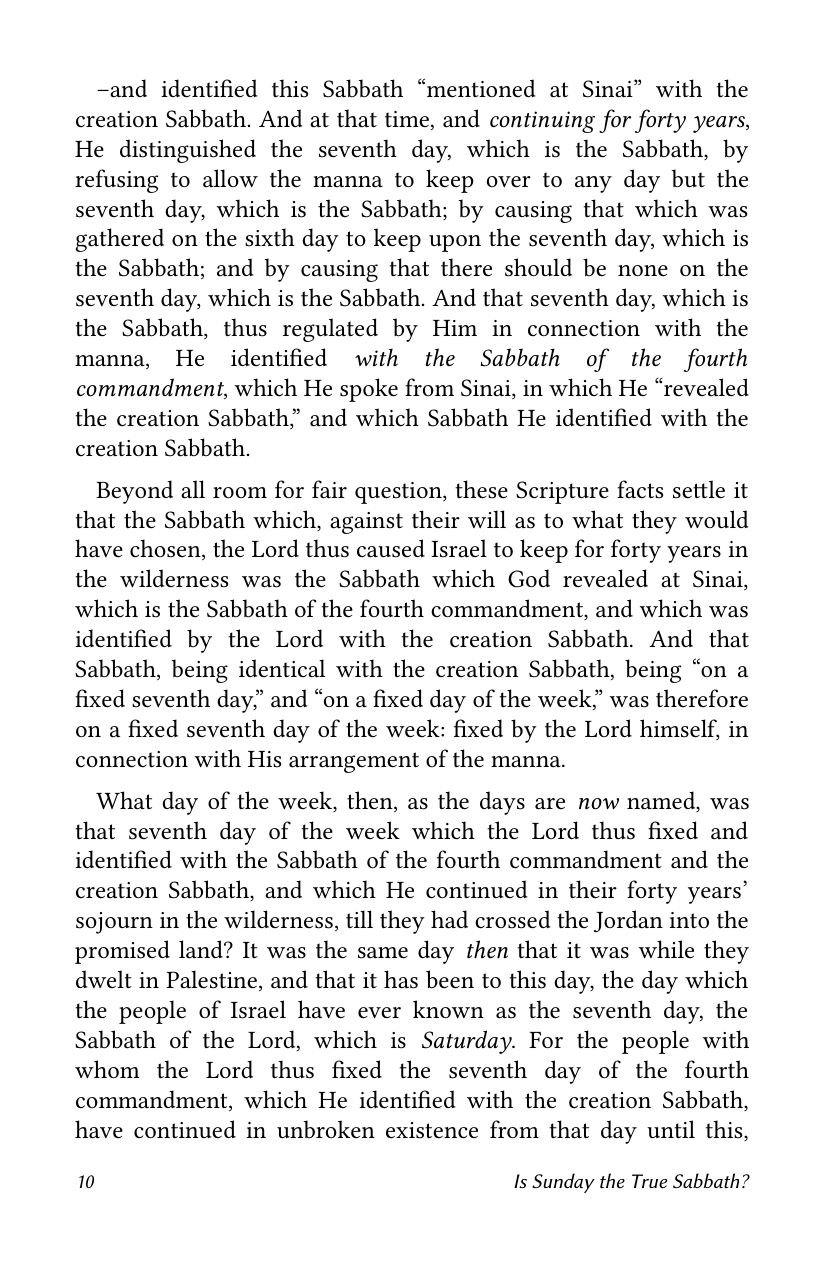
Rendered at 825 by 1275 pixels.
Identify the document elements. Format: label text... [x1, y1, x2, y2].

text –and identified this Sabbath “mentioned at Sinai” with the creation Sabbath. And at that time, and continuing for forty years, He distinguished the seventh day, which is the Sabbath, by refusing to allow the manna to keep over to any day but the seventh day, which is the Sabbath; by causing that which was gathered on the sixth day to keep upon the seventh day, which is the Sabbath; and by causing that there should be none on the seventh day, which is the Sabbath. And that seventh day, which is the Sabbath, thus regulated by Him in connection with the manna, He identified with the Sabbath of the fourth commandment, which He spoke from Sinai, in which He “revealed the creation Sabbath,” and which Sabbath He identified with the creation Sabbath. [75, 75, 750, 462]
text Beyond all room for fair question, these Scripture facts settle it that the Sabbath which, against their will as to what they would have chosen, the Lord thus caused Israel to keep for forty years in the wilderness was the Sabbath which God revealed at Sinai, which is the Sabbath of the fourth commandment, and which was identified by the Lord with the creation Sabbath. And that Sabbath, being identical with the creation Sabbath, being “on a fixed seventh day,” and “on a fixed day of the week,” was therefore on a fixed seventh day of the week: fixed by the Lord himself, in connection with His arrangement of the manna. [75, 476, 750, 773]
text What day of the week, then, as the days are now named, was that seventh day of the week which the Lord thus fixed and identified with the Sabbath of the fourth commandment and the creation Sabbath, and which He continued in their forty years’ sojourn in the wilderness, till they had crossed the Jordan into the promised land? It was the same day then that it was while they dwelt in Palestine, and that it has been to this day, the day which the people of Israel have ever known as the seventh day, the Sabbath of the Lord, which is Saturday. For the people with whom the Lord thus fixed the seventh day of the fourth commandment, which He identified with the creation Sabbath, have continued in unbroken existence from that day until this, [75, 787, 750, 1144]
